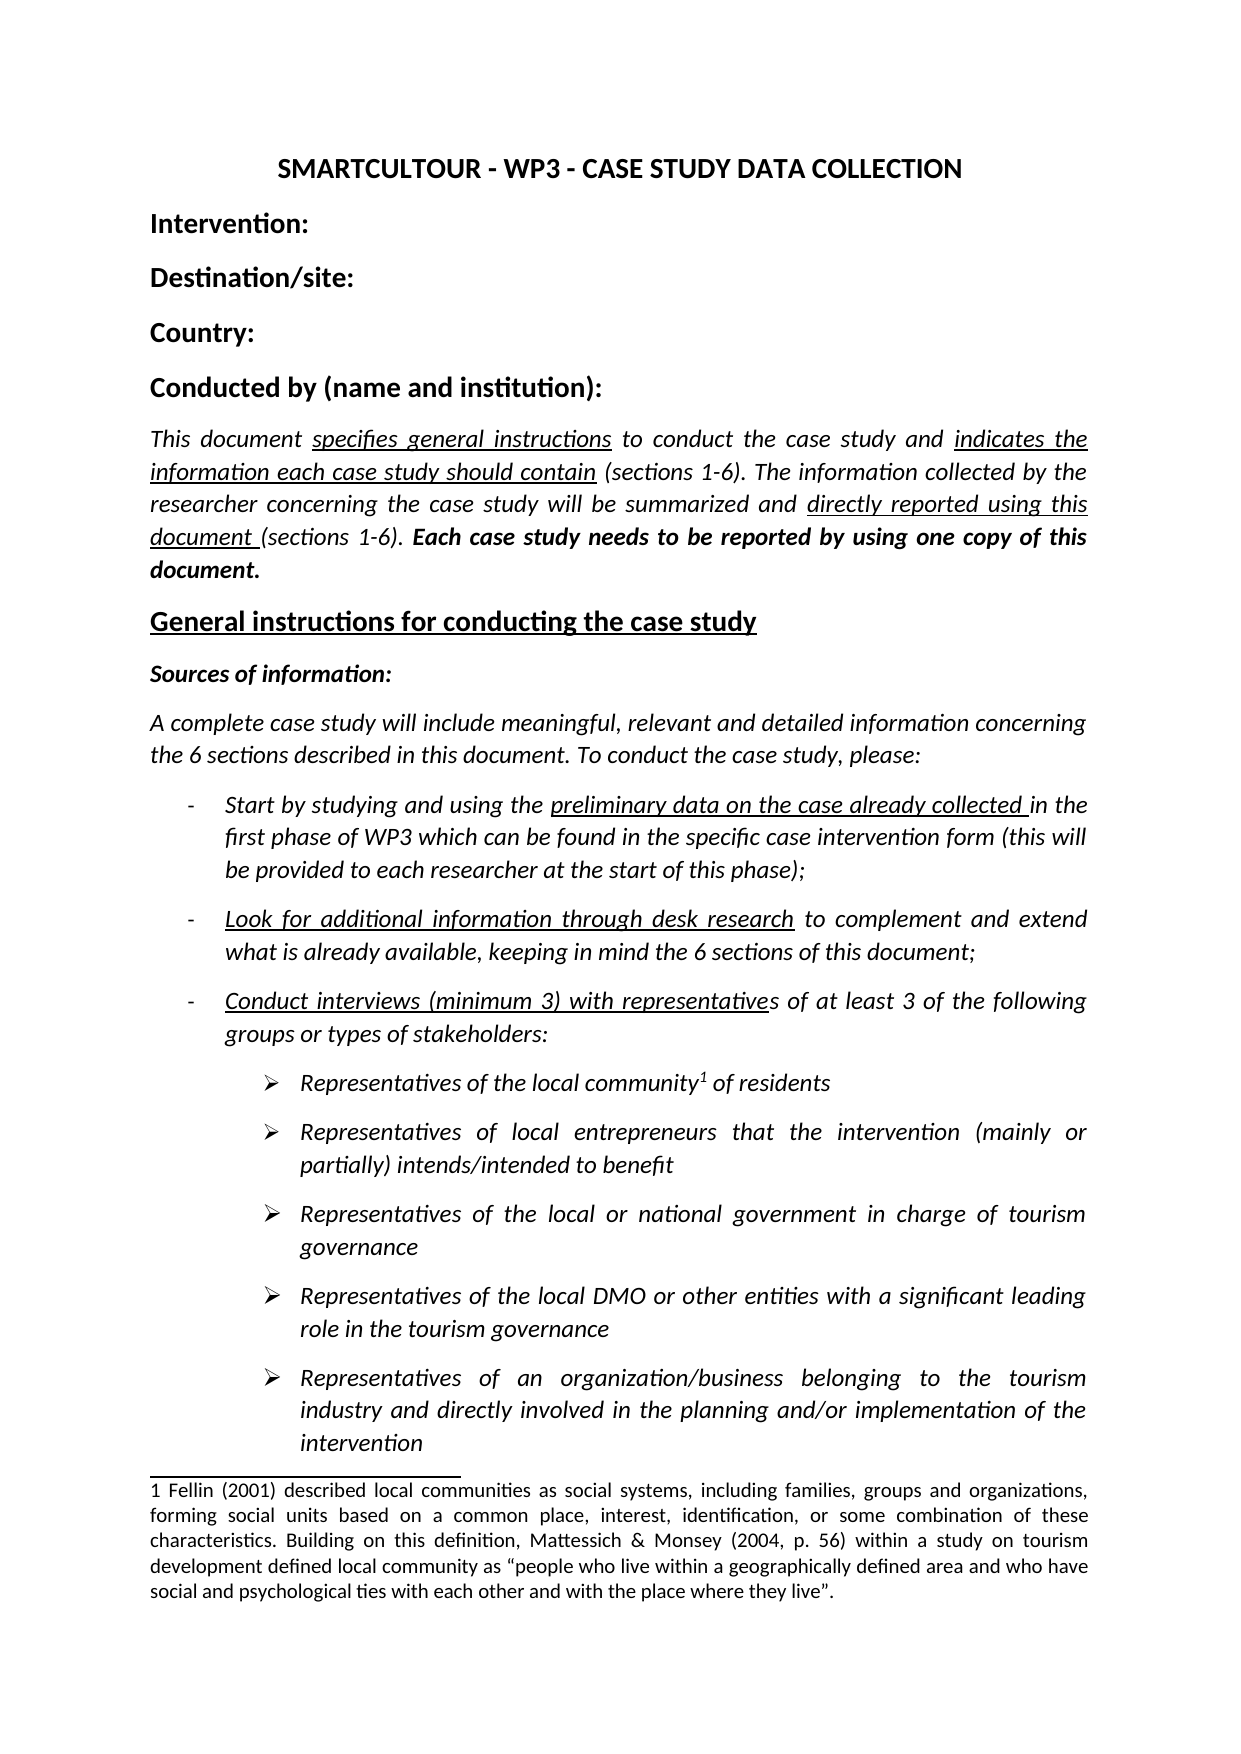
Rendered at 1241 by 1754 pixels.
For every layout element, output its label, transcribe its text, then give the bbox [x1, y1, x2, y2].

list Look for additional information through desk research to complement and extend what is already available, keeping in mind the 6 sections of this document; [187, 903, 1090, 967]
list Conduct interviews (minimum 3) with representatives of at least 3 of the following groups or types of stakeholders: [187, 985, 1090, 1048]
text Country: [150, 314, 1090, 350]
list Representatives of local entrepreneurs that the intervention (mainly or partially) intends/intended to benefit [262, 1116, 1090, 1179]
text Sources of information: [150, 658, 1090, 688]
list Representatives of the local or national government in charge of tourism governance [262, 1198, 1090, 1261]
text Destination/site: [150, 259, 1090, 295]
text Conducted by (name and institution): [150, 369, 1090, 404]
list Representatives of the local DMO or other entities with a significant leading role in the tourism governance [262, 1280, 1090, 1343]
list Start by studying and using the preliminary data on the case already collected in the first phase of WP3 which can be found in the specific case intervention form (this will be provided to each researcher at the start of this phase); [187, 789, 1090, 885]
list Representatives of an organization/business belonging to the tourism industry and directly involved in the planning and/or implementation of the intervention [262, 1362, 1090, 1458]
list Representatives of the local community of residents [262, 1067, 1090, 1098]
text General instructions for conducting the case study [150, 603, 1090, 639]
text This document specifies general instructions to conduct the case study and indicates the information each case study should contain (sections 1-6). The information collected by the researcher concerning the case study will be summarized and directly reported using this document (sections 1-6). Each case study needs to be reported by using one copy of this document. [150, 423, 1090, 584]
text Intervention: [150, 205, 1090, 240]
list Fellin (2001) described local communities as social systems, including families, groups and organizations, forming social units based on a common place, interest, identification, or some combination of these characteristics. Building on this definition, Mattessich & Monsey (2004, p. 56) within a study on tourism development defined local community as “people who live within a geographically defined area and who have social and psychological ties with each other and with the place where they live”. [150, 1477, 1090, 1604]
text A complete case study will include meaningful, relevant and detailed information concerning the 6 sections described in this document. To conduct the case study, please: [150, 707, 1090, 770]
text SMARTCULTOUR - WP3 - CASE STUDY DATA COLLECTION [150, 150, 1090, 186]
